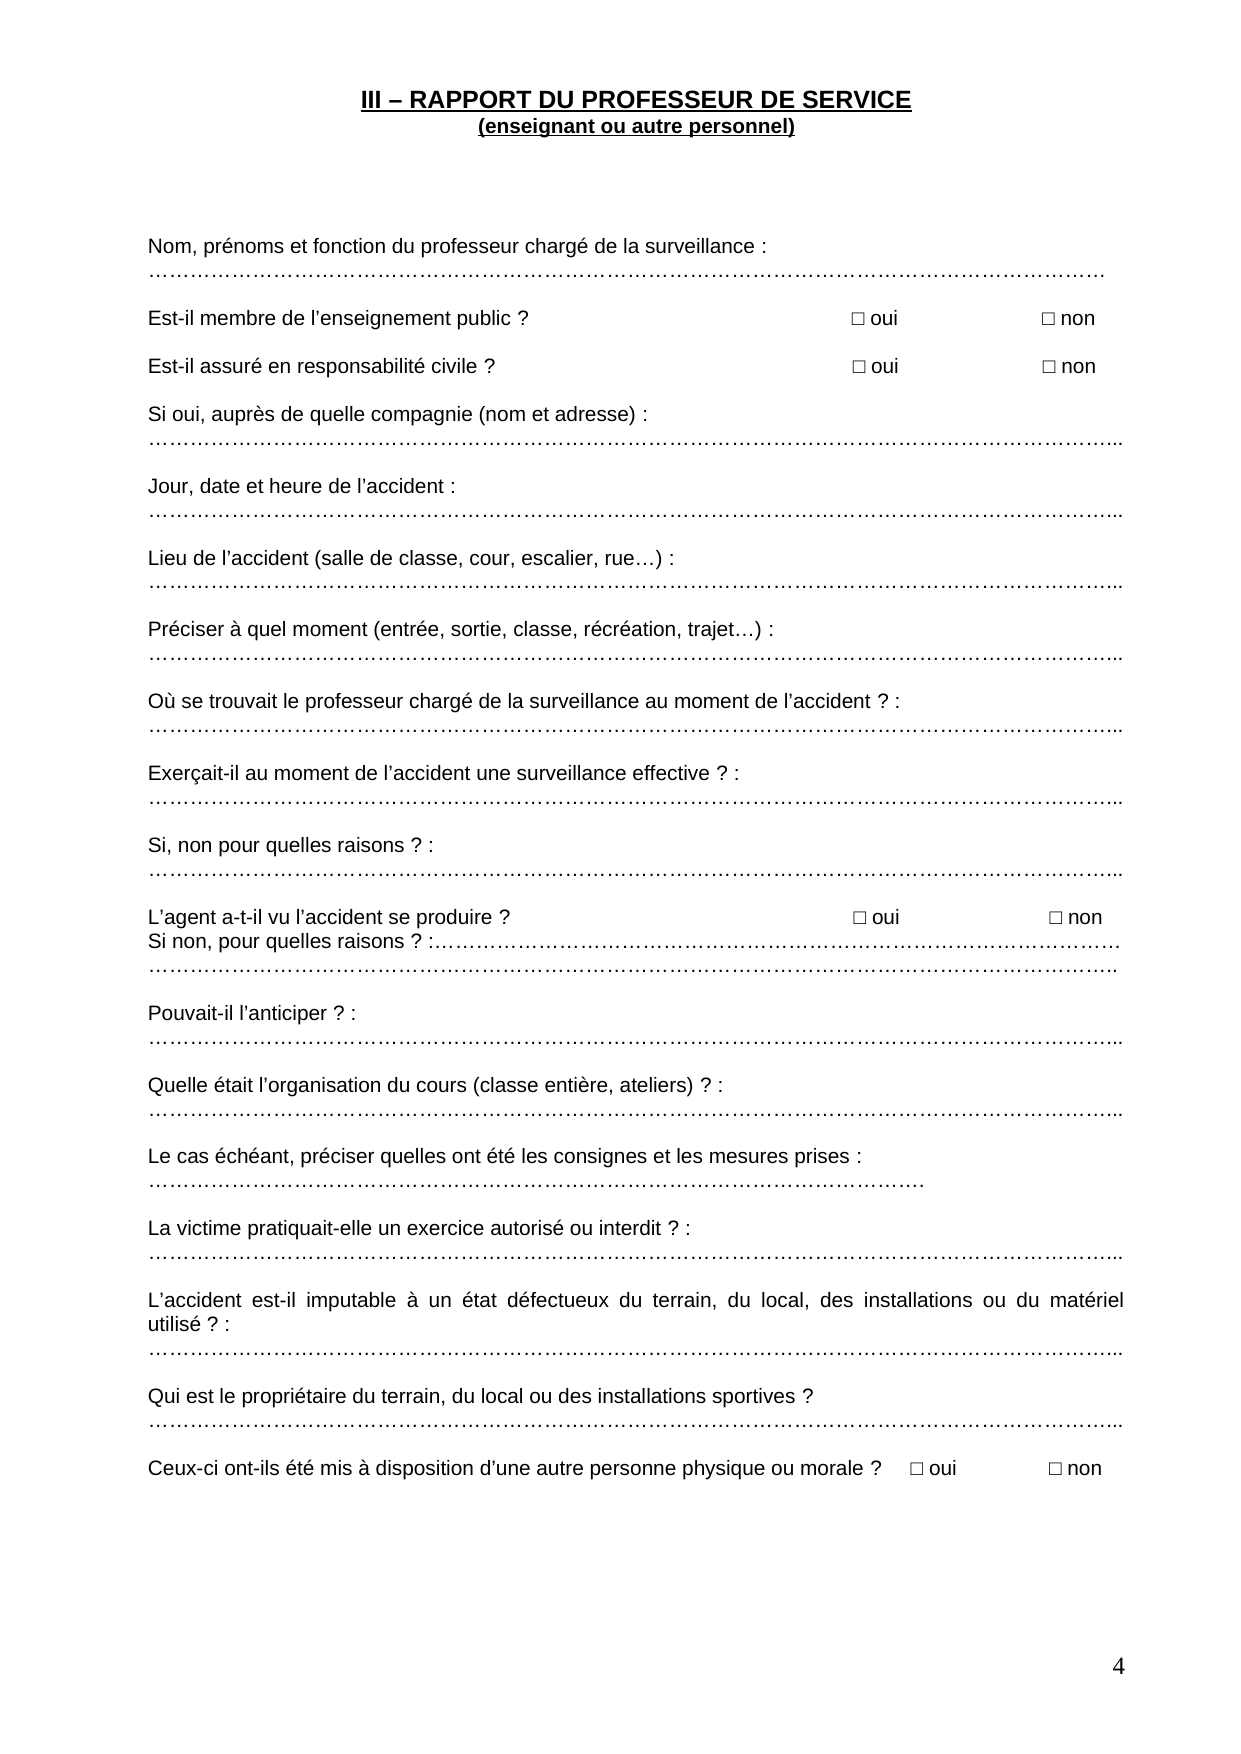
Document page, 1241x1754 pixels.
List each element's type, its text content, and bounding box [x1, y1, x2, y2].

text Le cas échéant, préciser quelles ont été les consignes et les mesures prises : [148, 1144, 1125, 1168]
text Ceux-ci ont-ils été mis à disposition d’une autre personne physique ou morale ? □ oui □ non [148, 1456, 1125, 1480]
text …………………………………………………………………………………………………………………………... [148, 1024, 1125, 1048]
text Préciser à quel moment (entrée, sortie, classe, récréation, trajet…) : [148, 617, 1125, 641]
text L’agent a-t-il vu l’accident se produire ? □ oui □ non [148, 905, 1125, 929]
text (enseignant ou autre personnel) [148, 114, 1125, 138]
text Est-il assuré en responsabilité civile ? □ oui □ non [148, 354, 1125, 378]
text …………………………………………………………………………………………………………………………... [148, 426, 1125, 449]
text …………………………………………………………………………………………………………………………... [148, 569, 1125, 593]
text Exerçait-il au moment de l’accident une surveillance effective ? : [148, 761, 1125, 785]
text …………………………………………………………………………………………………………………………... [148, 713, 1125, 737]
text La victime pratiquait-elle un exercice autorisé ou interdit ? : [148, 1216, 1125, 1240]
text …………………………………………………………………………………………………………………………... [148, 1408, 1125, 1432]
text ………………………………………………………………………………………………………………………… [148, 258, 1125, 282]
text Jour, date et heure de l’accident : [148, 473, 1125, 497]
text Nom, prénoms et fonction du professeur chargé de la surveillance : [148, 234, 1125, 258]
text Si, non pour quelles raisons ? : [148, 833, 1125, 857]
text Qui est le propriétaire du terrain, du local ou des installations sportives ? [148, 1384, 1125, 1408]
text Quelle était l’organisation du cours (classe entière, ateliers) ? : [148, 1072, 1125, 1096]
text L’accident est-il imputable à un état défectueux du terrain, du local, des installations ou du matériel utilisé ? : [148, 1288, 1125, 1336]
text Est-il membre de l’enseignement public ? □ oui □ non [148, 306, 1125, 330]
text …………………………………………………………………………………………………………………………... [148, 785, 1125, 809]
text …………………………………………………………………………………………………………………………... [148, 1240, 1125, 1264]
text …………………………………………………………………………………………………. [148, 1168, 1125, 1192]
text …………………………………………………………………………………………………………………………... [148, 1336, 1125, 1360]
text Pouvait-il l’anticiper ? : [148, 1001, 1125, 1024]
text Où se trouvait le professeur chargé de la surveillance au moment de l’accident ? : [148, 689, 1125, 713]
text …………………………………………………………………………………………………………………………... [148, 857, 1125, 881]
text Si oui, auprès de quelle compagnie (nom et adresse) : [148, 402, 1125, 426]
text III – RAPPORT DU PROFESSEUR DE SERVICE [148, 85, 1125, 114]
text …………………………………………………………………………………………………………………………... [148, 497, 1125, 521]
text Si non, pour quelles raisons ? :……………………………………………………………………………………… [148, 929, 1125, 953]
text Lieu de l’accident (salle de classe, cour, escalier, rue…) : [148, 545, 1125, 569]
text …………………………………………………………………………………………………………………………... [148, 1096, 1125, 1120]
text ………………………………………………………………………………………………………………………….. [148, 953, 1125, 977]
text …………………………………………………………………………………………………………………………... [148, 641, 1125, 665]
